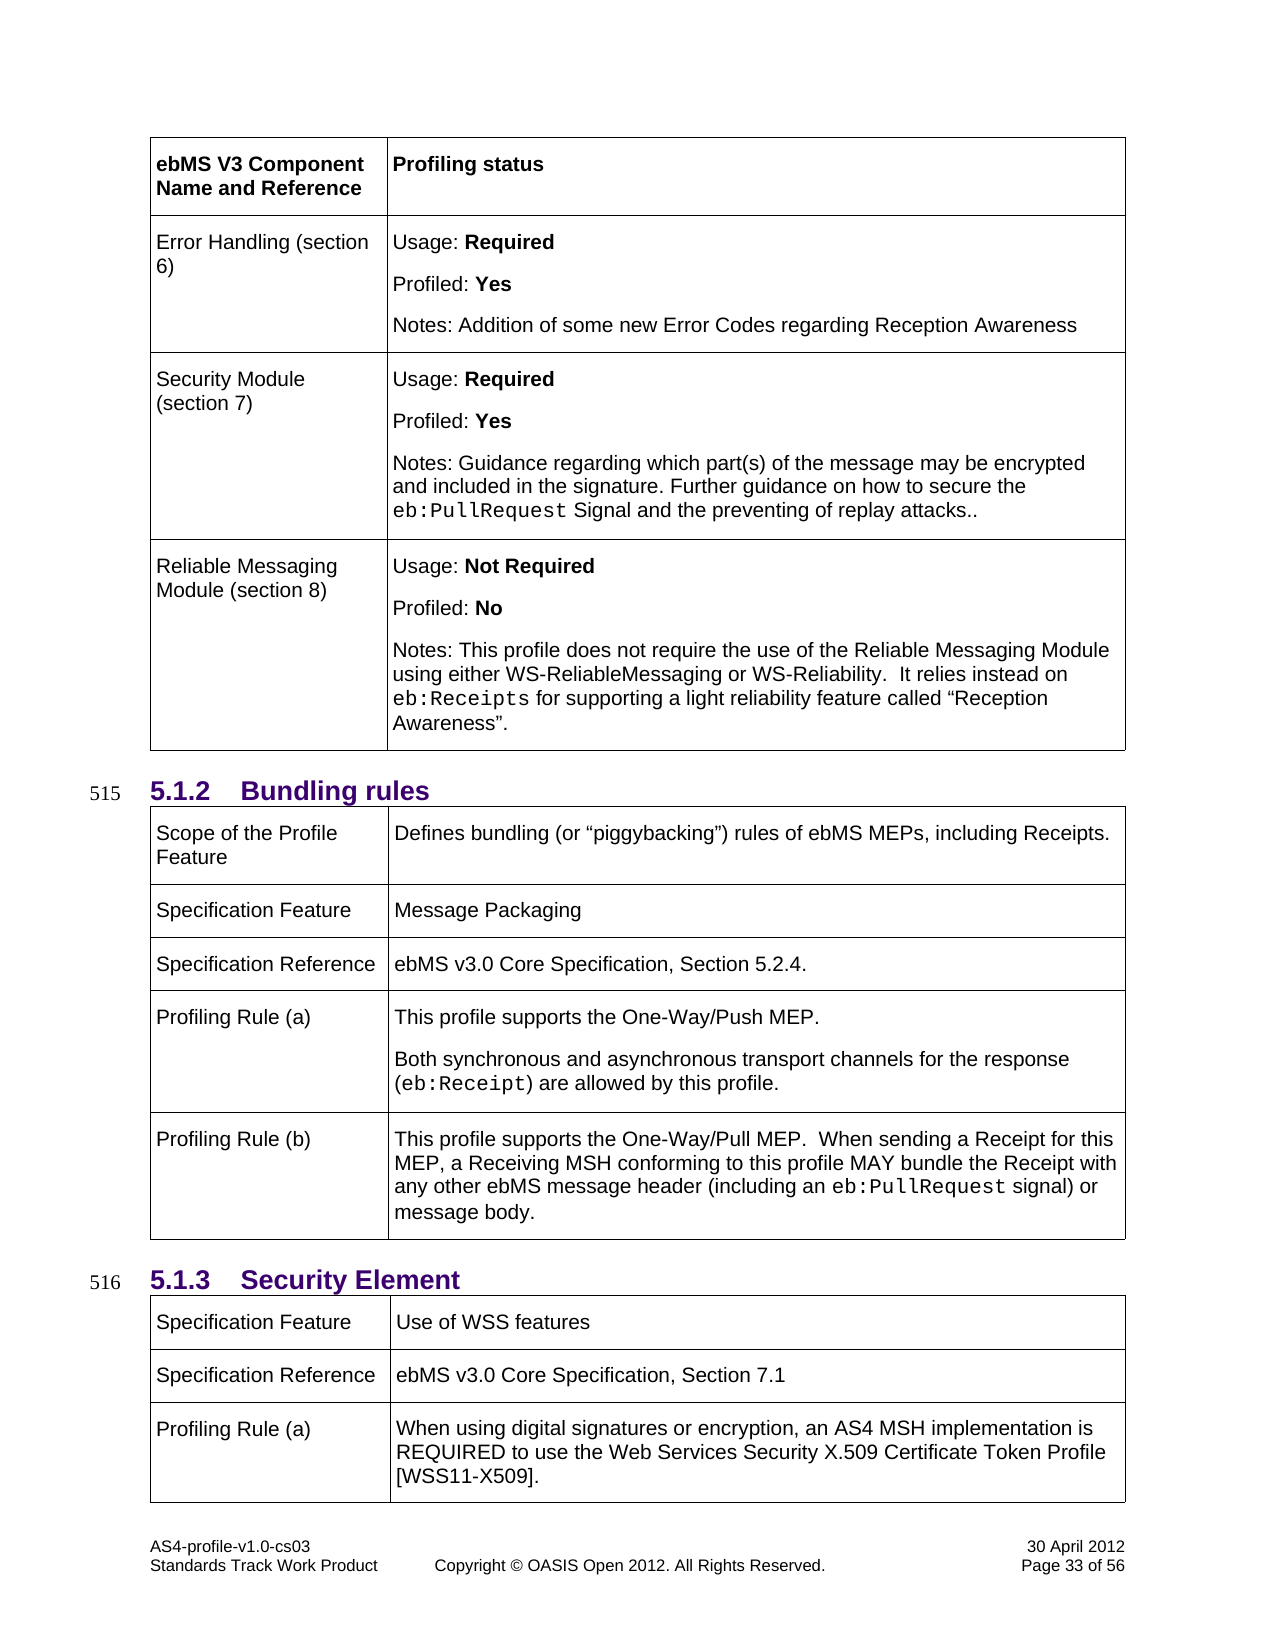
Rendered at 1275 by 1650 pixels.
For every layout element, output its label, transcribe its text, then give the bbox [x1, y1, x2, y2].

table_cell Message Packaging [389, 885, 1125, 937]
table_cell Profiling Rule (a) [151, 991, 388, 1112]
table_cell Usage: Required Profiled: Yes Notes: Guidance regarding which part(s) of the message may be encrypted and included in the signature. Further guidance on how to secure the eb:PullRequest Signal and the preventing of replay attacks.. [388, 353, 1125, 539]
table_cell Usage: Not Required Profiled: No Notes: This profile does not require the use of the Reliable Messaging Module using either WS-ReliableMessaging or WS-Reliability. It relies instead on eb:Receipts for supporting a light reliability feature called “Reception Awareness”. [388, 540, 1125, 750]
table_cell Profiling Rule (b) [151, 1113, 388, 1239]
table_header ebMS V3 Component Name and Reference [151, 138, 387, 215]
subtitle Bundling rules [150, 775, 1125, 806]
table_cell Specification Feature [151, 885, 388, 937]
table_cell ebMS v3.0 Core Specification, Section 5.2.4. [389, 938, 1125, 990]
table_cell ebMS v3.0 Core Specification, Section 7.1 [391, 1350, 1125, 1402]
table_cell Security Module (section 7) [151, 353, 387, 539]
table_cell When using digital signatures or encryption, an AS4 MSH implementation is REQUIRED to use the Web Services Security X.509 Certificate Token Profile [WSS11-X509]. [391, 1403, 1125, 1502]
table_header Specification Feature [151, 1296, 390, 1348]
table_cell Error Handling (section 6) [151, 216, 387, 352]
table_header Profiling status [388, 138, 1125, 215]
table_cell Specification Reference [151, 1350, 390, 1402]
table_cell Profiling Rule (a) [151, 1403, 390, 1502]
table_cell This profile supports the One-Way/Pull MEP. When sending a Receipt for this MEP, a Receiving MSH conforming to this profile MAY bundle the Receipt with any other ebMS message header (including an eb:PullRequest signal) or message body. [389, 1113, 1125, 1239]
table_cell Usage: Required Profiled: Yes Notes: Addition of some new Error Codes regarding Reception Awareness [388, 216, 1125, 352]
table_cell Specification Reference [151, 938, 388, 990]
table_header Scope of the Profile Feature [151, 807, 388, 883]
table_cell This profile supports the One-Way/Push MEP. Both synchronous and asynchronous transport channels for the response (eb:Receipt) are allowed by this profile. [389, 991, 1125, 1112]
table_header Use of WSS features [391, 1296, 1125, 1348]
table_cell Reliable Messaging Module (section 8) [151, 540, 387, 750]
table_header Defines bundling (or “piggybacking”) rules of ebMS MEPs, including Receipts. [389, 807, 1125, 883]
subtitle Security Element [150, 1264, 1125, 1295]
